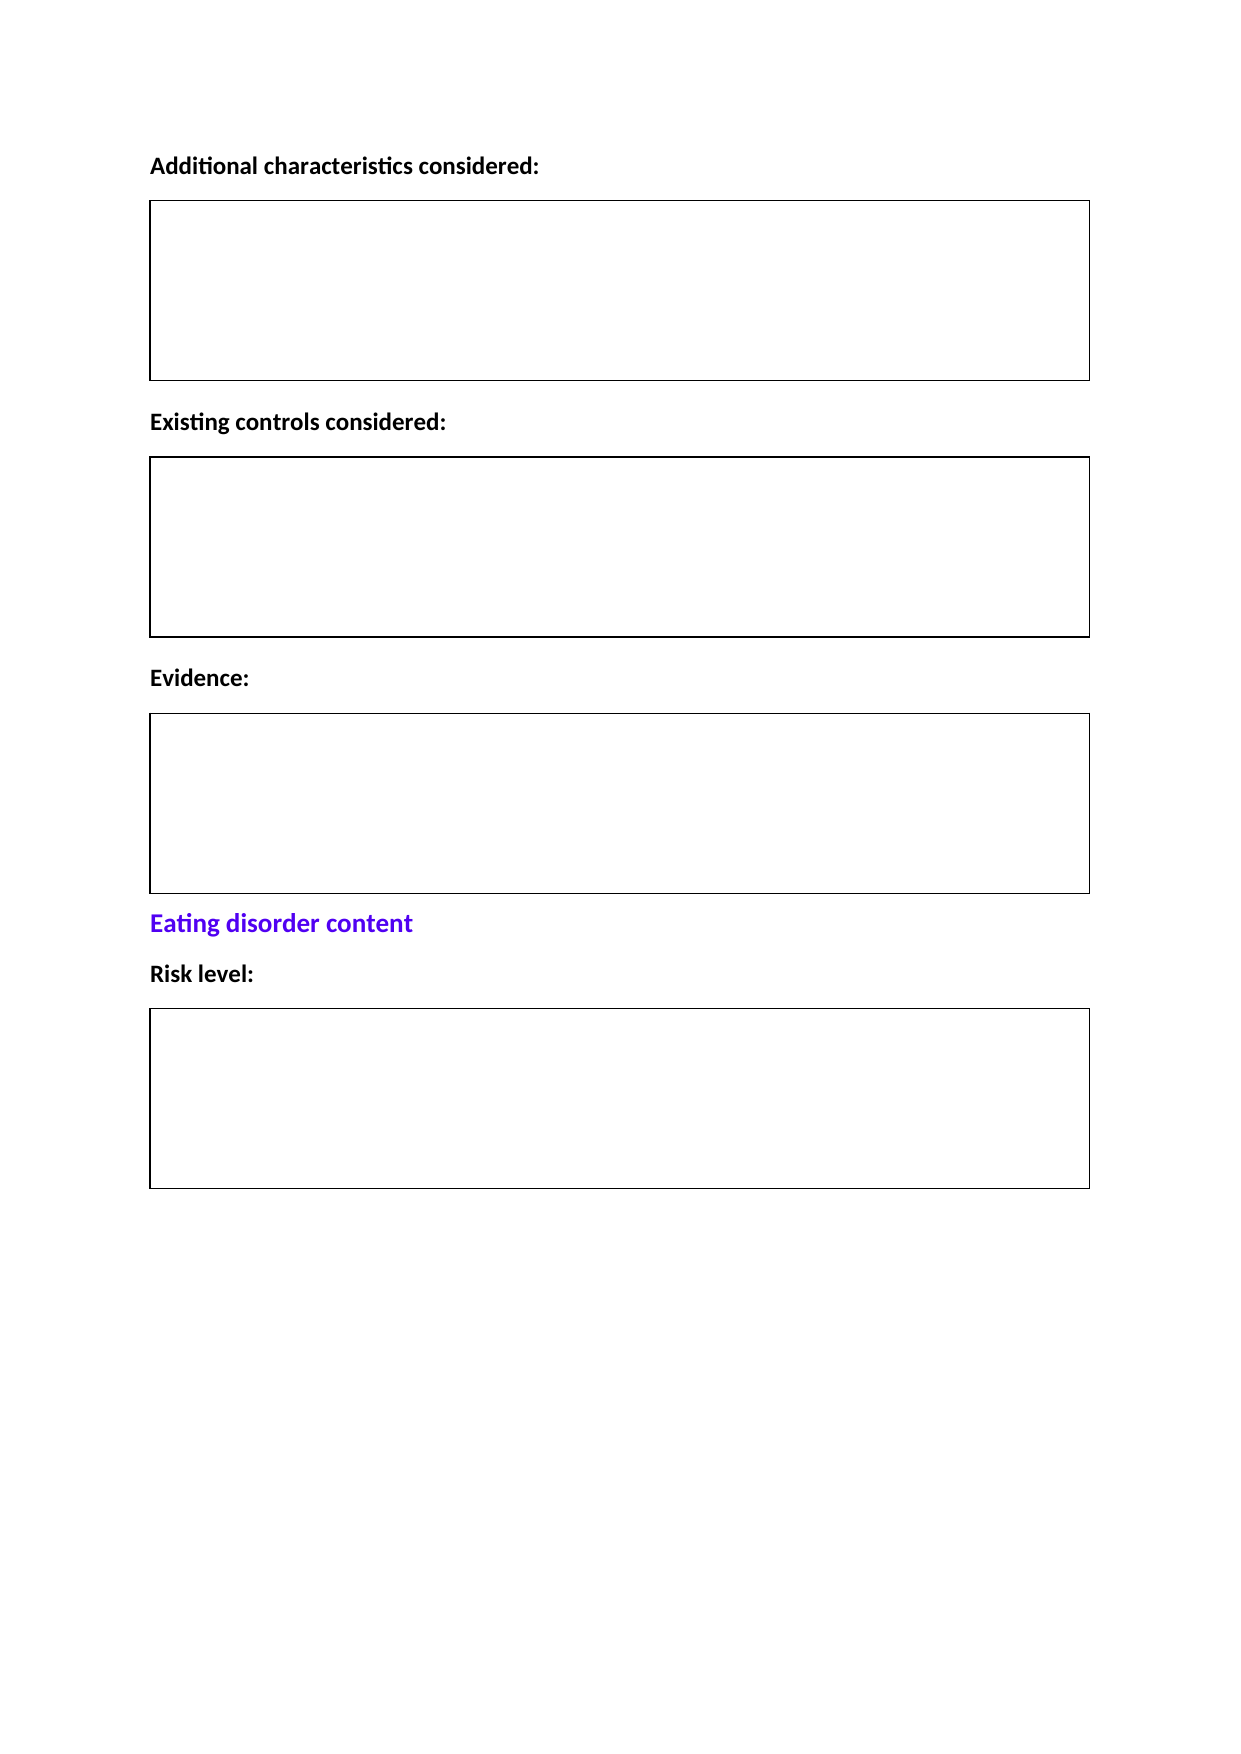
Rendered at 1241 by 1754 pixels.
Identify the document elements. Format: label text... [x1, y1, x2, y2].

table_header [151, 458, 1089, 636]
text Risk level: [150, 958, 1090, 988]
table_header [151, 1009, 1089, 1188]
table_header [151, 201, 1089, 380]
text Existing controls considered: [150, 406, 1090, 437]
table_header [151, 714, 1089, 893]
subtitle Eating disorder content [150, 906, 1090, 939]
text Evidence: [150, 662, 1090, 693]
text Additional characteristics considered: [150, 150, 1090, 181]
